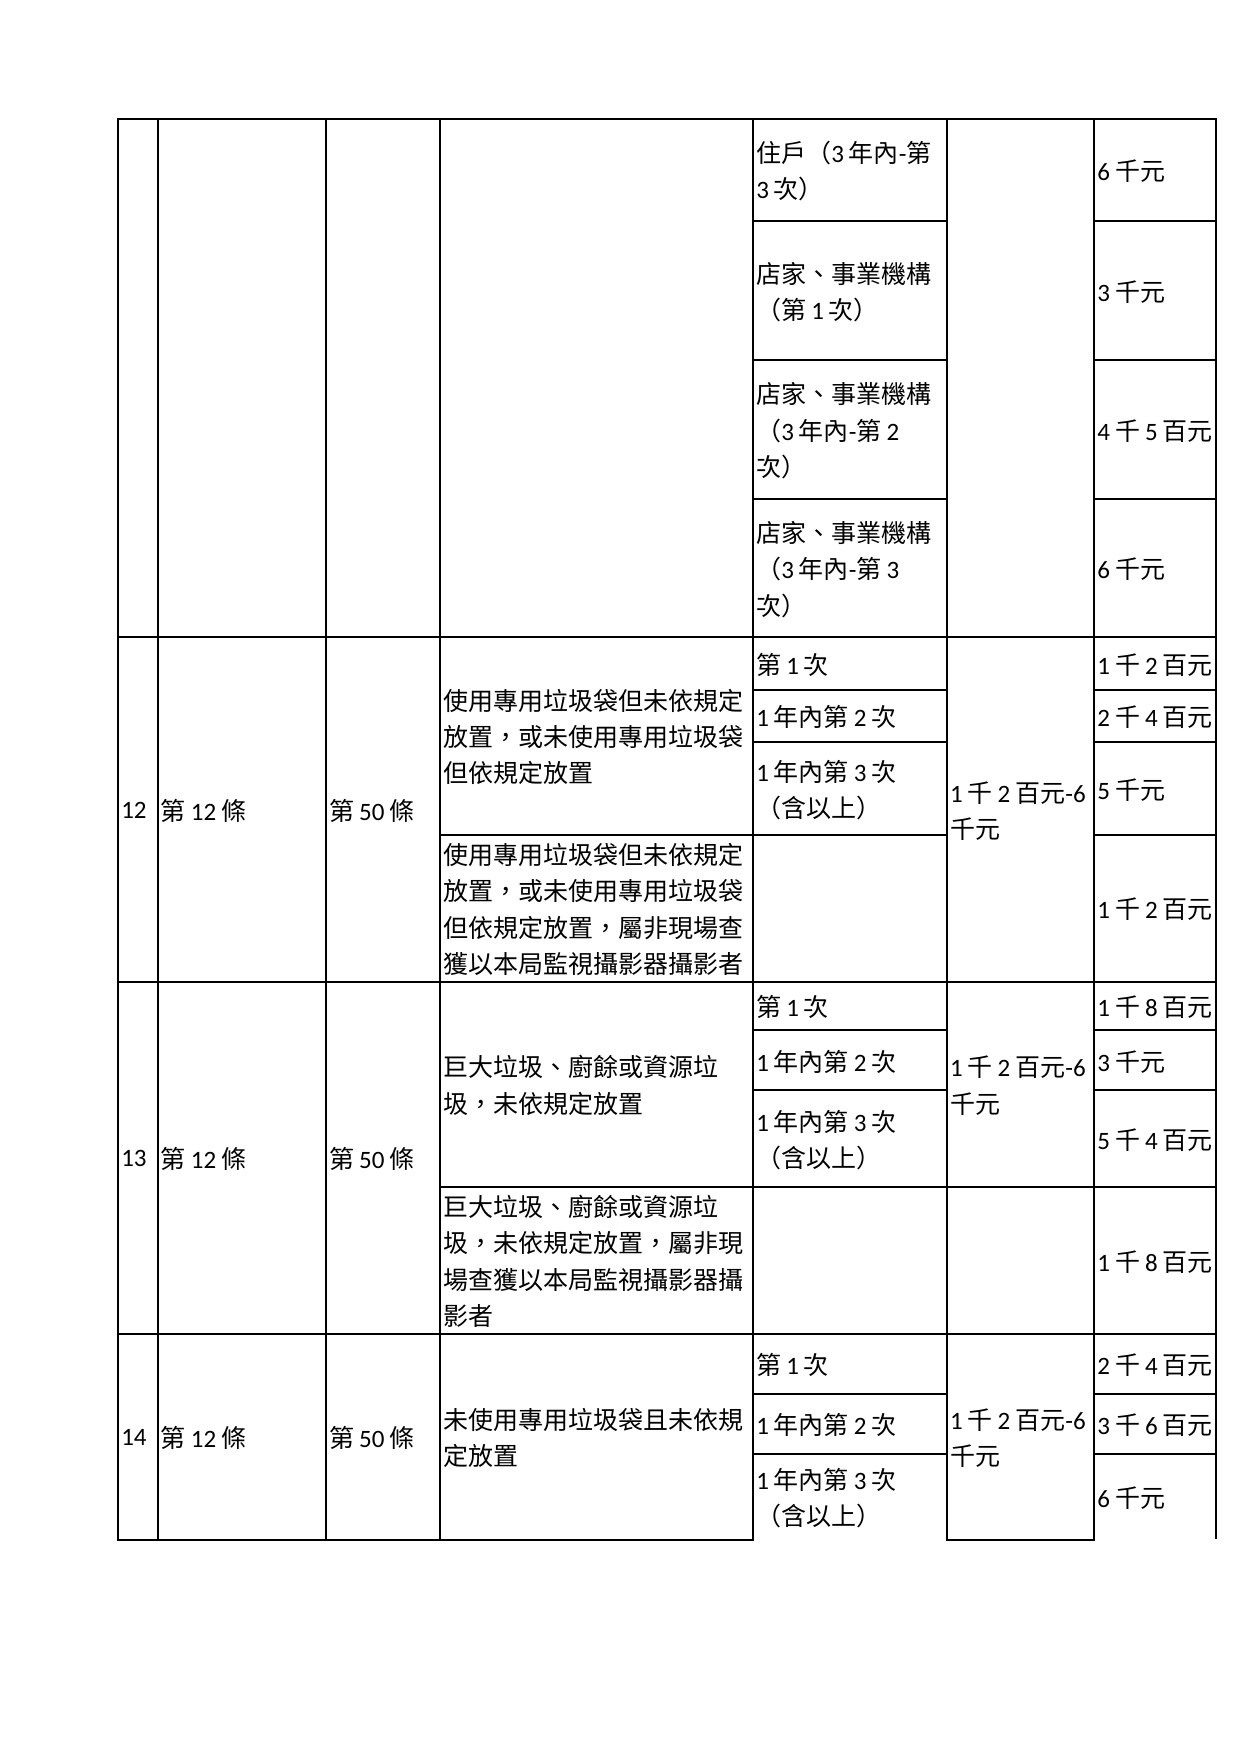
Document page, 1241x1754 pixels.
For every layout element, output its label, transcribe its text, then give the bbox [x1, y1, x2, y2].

table_cell [948, 120, 1093, 636]
table_cell 1千2百元-6千元 [948, 983, 1093, 1186]
table_cell 1千8百元 [1095, 1188, 1215, 1333]
table_cell [253, 983, 325, 1333]
table_cell 第1次 [754, 638, 946, 689]
table_cell 2千4百元 [1095, 1335, 1215, 1393]
table_cell [441, 120, 752, 636]
table_cell 6千元 [1095, 1455, 1215, 1539]
table_cell 第12條 [159, 983, 253, 1333]
table_cell 1年內第2次 [754, 1395, 946, 1453]
table_cell 14 [119, 1335, 157, 1539]
table_cell 5千4百元 [1095, 1091, 1215, 1186]
table_cell 第1次 [754, 1335, 946, 1393]
table_cell 第50條 [327, 1335, 439, 1539]
table_cell 店家、事業機構（3年內-第3次） [754, 500, 946, 636]
table_cell 未使用專用垃圾袋且未依規定放置 [441, 1335, 752, 1539]
table_cell [948, 1188, 1093, 1333]
table_cell 5千元 [1095, 743, 1215, 833]
table_cell 1千2百元-6千元 [948, 1335, 1093, 1539]
table_cell [119, 120, 157, 636]
table_cell 13 [119, 983, 157, 1333]
table_cell [253, 120, 325, 636]
table_cell 1年內第3次（含以上） [754, 743, 946, 833]
table_cell [754, 1188, 946, 1333]
table_cell [327, 120, 439, 636]
table_cell 巨大垃圾、廚餘或資源垃圾，未依規定放置，屬非現場查獲以本局監視攝影器攝影者 [441, 1188, 752, 1333]
table_cell 1千2百元-6千元 [948, 638, 1093, 981]
table_cell 3千元 [1095, 1031, 1215, 1089]
table_cell 第12條 [159, 638, 253, 981]
table_cell 6千元 [1095, 500, 1215, 636]
table_cell 使用專用垃圾袋但未依規定放置，或未使用專用垃圾袋但依規定放置，屬非現場查獲以本局監視攝影器攝影者 [441, 836, 752, 981]
table_cell 住戶（3年內-第3次） [754, 120, 946, 220]
table_cell 3千元 [1095, 222, 1215, 359]
table_cell 第50條 [327, 638, 439, 981]
table_cell 店家、事業機構（第1次） [754, 222, 946, 359]
table_cell 第50條 [327, 983, 439, 1333]
table_cell 1千2百元 [1095, 836, 1215, 981]
table_cell 3千6百元 [1095, 1395, 1215, 1453]
table_cell 1千8百元 [1095, 983, 1215, 1029]
table_cell 第1次 [754, 983, 946, 1029]
table_cell 1年內第2次 [754, 691, 946, 741]
table_cell 巨大垃圾、廚餘或資源垃圾，未依規定放置 [441, 983, 752, 1186]
table_cell [754, 836, 946, 981]
table_cell [253, 638, 325, 981]
table_cell 店家、事業機構（3年內-第2次） [754, 361, 946, 497]
table_cell 12 [119, 638, 157, 981]
table_cell 使用專用垃圾袋但未依規定放置，或未使用專用垃圾袋但依規定放置 [441, 638, 752, 833]
table_cell 1年內第2次 [754, 1031, 946, 1089]
table_cell 6千元 [1095, 120, 1215, 220]
table_cell 2千4百元 [1095, 691, 1215, 741]
table_cell 1千2百元 [1095, 638, 1215, 689]
table_cell 第12條 [159, 1335, 253, 1539]
table_cell 1年內第3次（含以上） [754, 1455, 946, 1539]
table_cell 1年內第3次（含以上） [754, 1091, 946, 1186]
table_cell 4千5百元 [1095, 361, 1215, 497]
table_cell [159, 120, 253, 636]
table_cell [253, 1335, 325, 1539]
